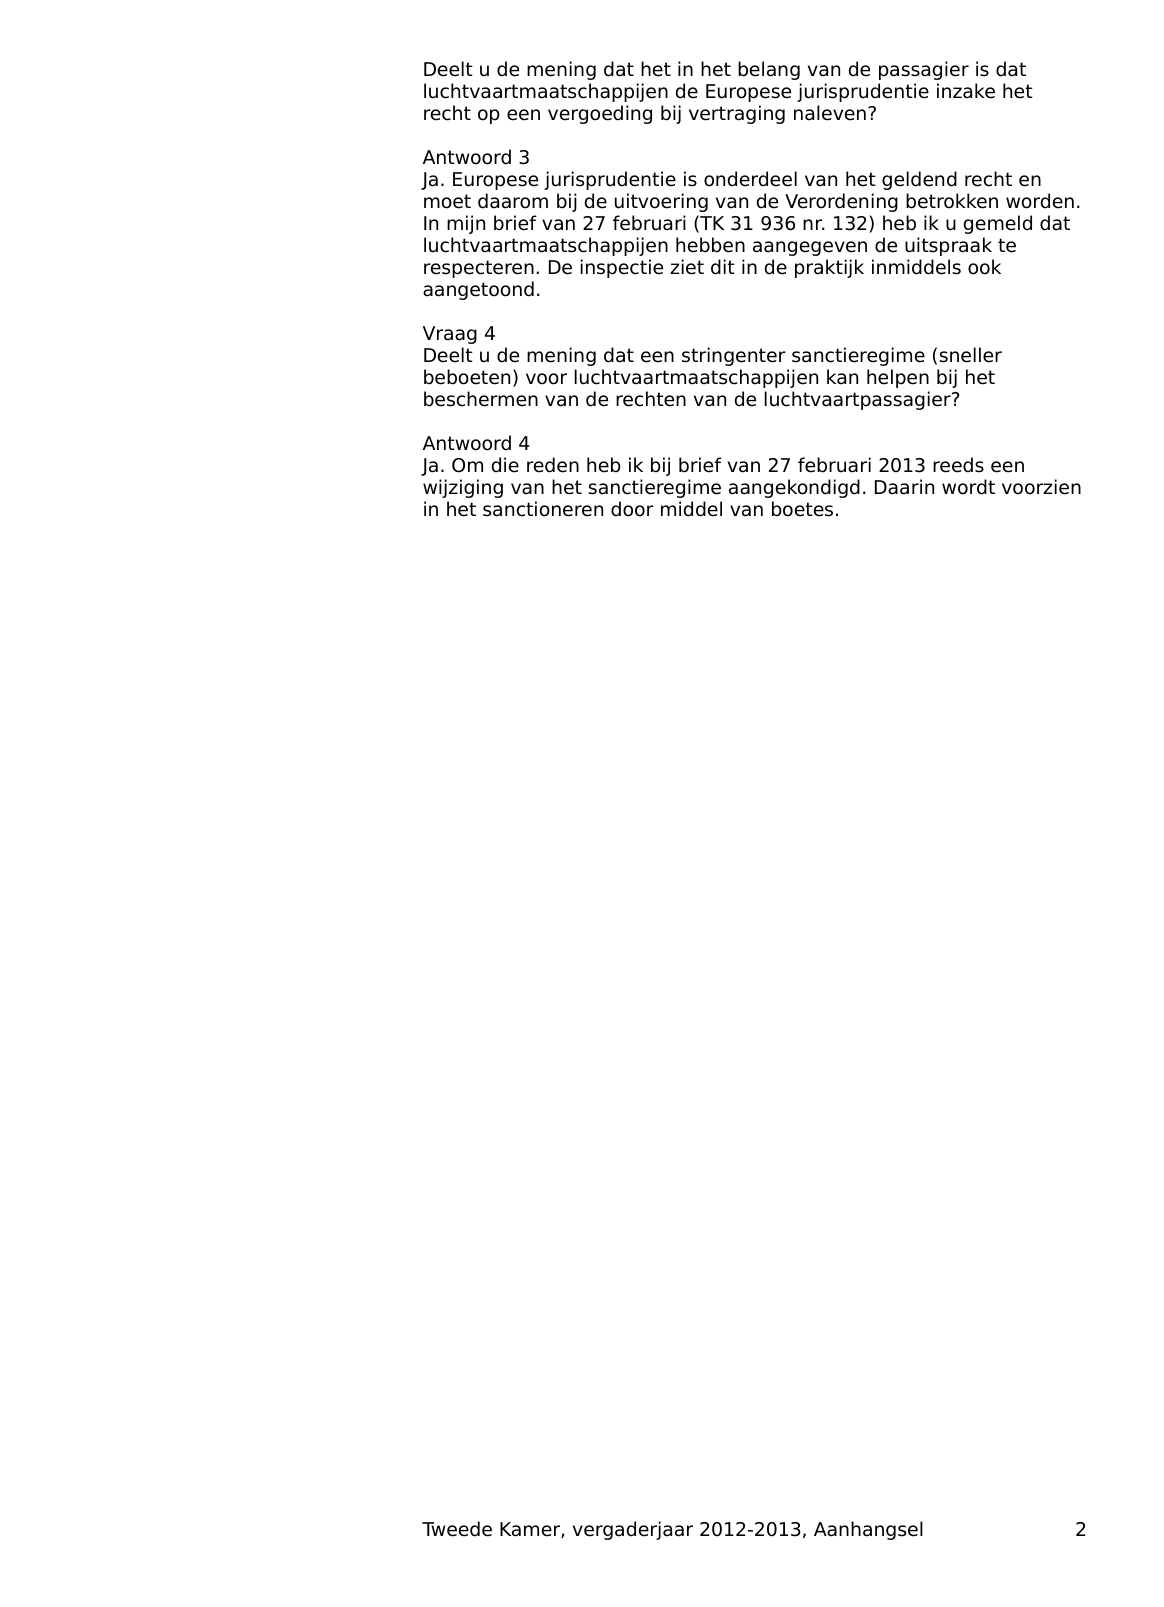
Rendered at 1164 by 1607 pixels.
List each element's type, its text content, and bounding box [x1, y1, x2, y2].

text Ja. Europese jurisprudentie is onderdeel van het geldend recht en moet daarom bij de uitvoering van de Verordening betrokken worden. In mijn brief van 27 februari (TK 31 936 nr. 132) heb ik u gemeld dat luchtvaartmaatschappijen hebben aangegeven de uitspraak te respecteren. De inspectie ziet dit in de praktijk inmiddels ook aangetoond. [422, 169, 1087, 301]
text Deelt u de mening dat het in het belang van de passagier is dat luchtvaartmaatschappijen de Europese jurisprudentie inzake het recht op een vergoeding bij vertraging naleven? [422, 59, 1087, 125]
text Antwoord 4 [422, 433, 1087, 455]
text Ja. Om die reden heb ik bij brief van 27 februari 2013 reeds een wijziging van het sanctieregime aangekondigd. Daarin wordt voorzien in het sanctioneren door middel van boetes. [422, 455, 1087, 521]
text Deelt u de mening dat een stringenter sanctieregime (sneller beboeten) voor luchtvaartmaatschappijen kan helpen bij het beschermen van de rechten van de luchtvaartpassagier? [422, 345, 1087, 411]
text Vraag 4 [422, 323, 1087, 345]
text Antwoord 3 [422, 147, 1087, 169]
